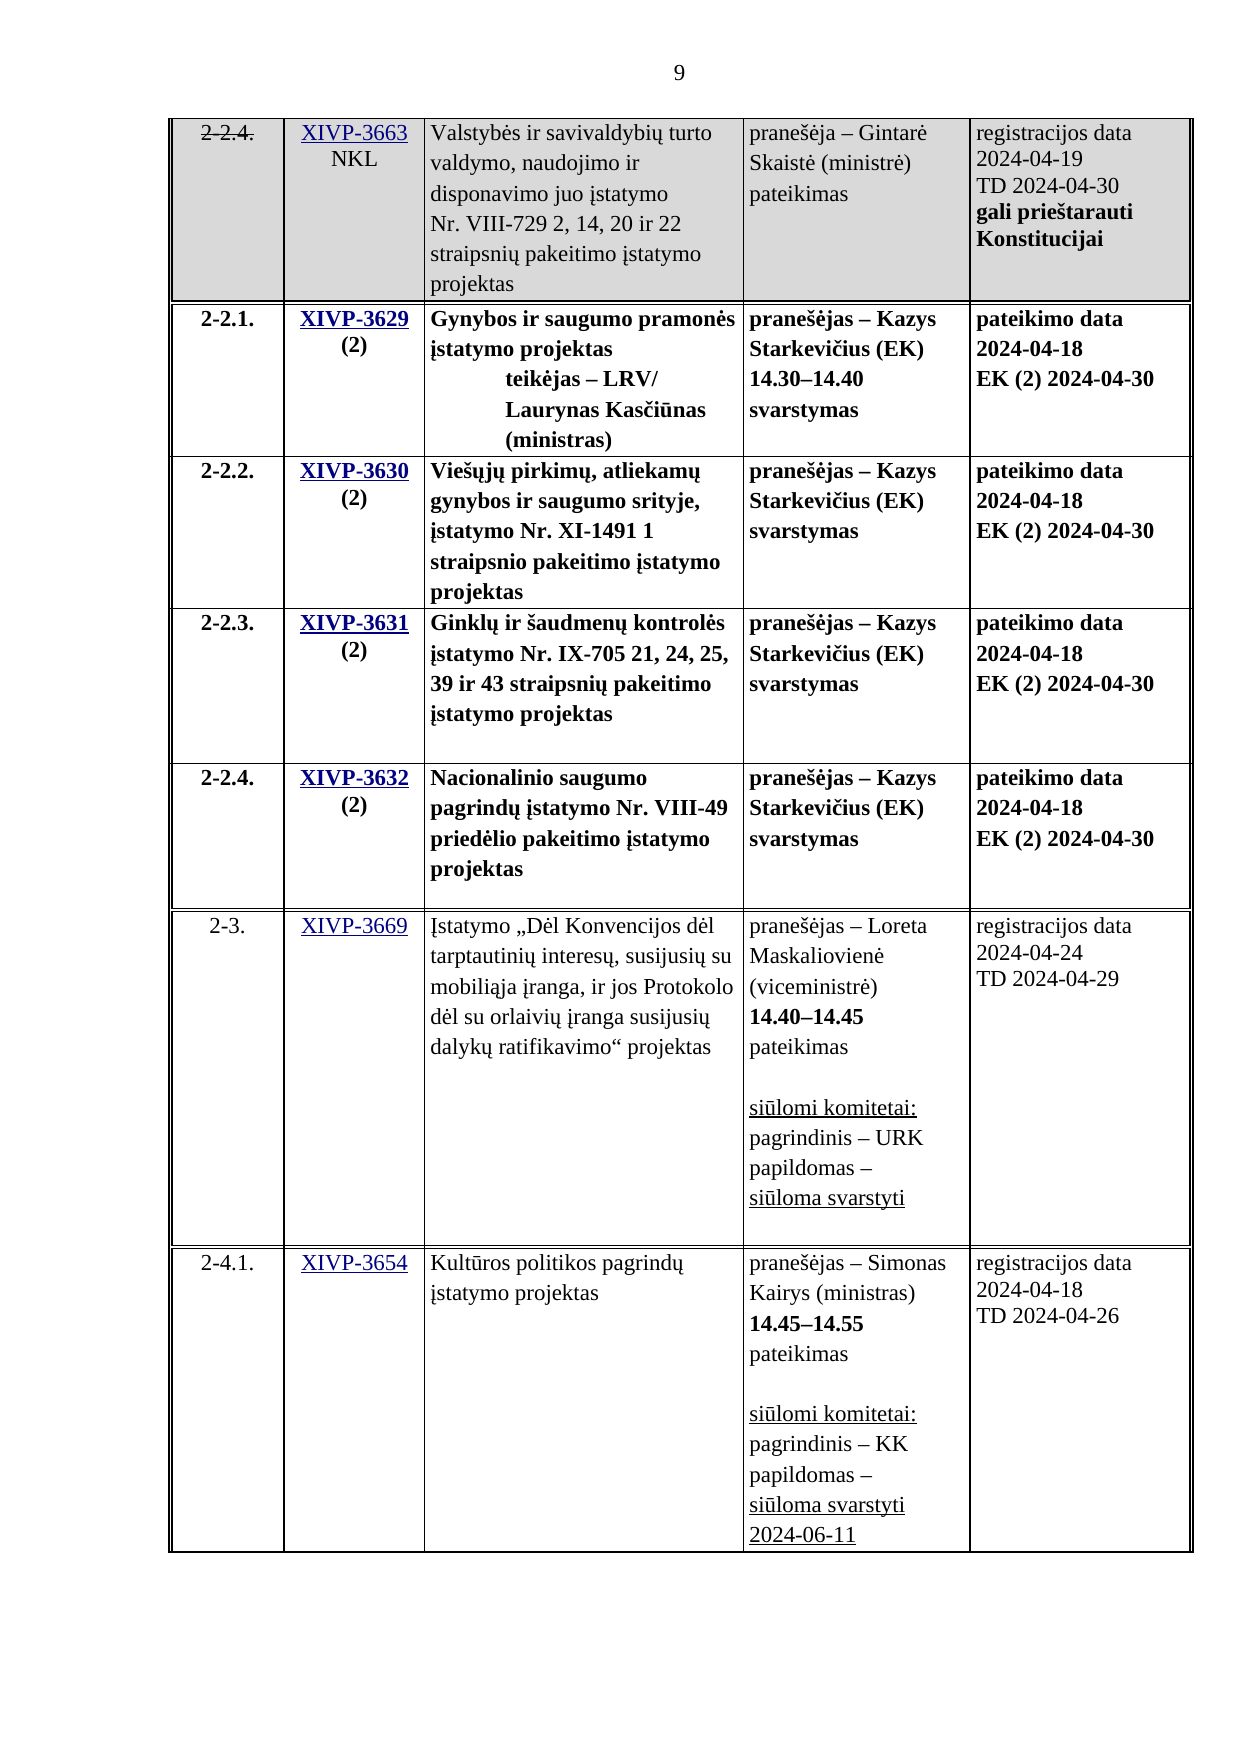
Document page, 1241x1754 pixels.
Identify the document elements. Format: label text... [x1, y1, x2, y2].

table_cell pranešėjas – Loreta Maskaliovienė (viceministrė) 14.40–14.45 pateikimas siūlomi komitetai: pagrindinis – URK papildomas – siūloma svarstyti [744, 912, 969, 1244]
table_cell pranešėjas – Simonas Kairys (ministras) 14.45–14.55 pateikimas siūlomi komitetai: pagrindinis – KK papildomas – siūloma svarstyti 2024-06-11 [744, 1249, 969, 1551]
table_cell registracijos data 2024-04-24 TD 2024-04-29 [971, 912, 1189, 1244]
table_cell pranešėja – Gintarė Skaistė (ministrė) pateikimas [744, 119, 969, 300]
table_cell Nacionalinio saugumo pagrindų įstatymo Nr. VIII-49 priedėlio pakeitimo įstatymo projektas [425, 764, 743, 908]
table_cell pateikimo data 2024-04-18 EK (2) 2024-04-30 [971, 764, 1189, 908]
table_cell Gynybos ir saugumo pramonės įstatymo projektas teikėjas – LRV/ Laurynas Kasčiūnas (ministras) [425, 305, 743, 456]
table_cell pateikimo data 2024-04-18 EK (2) 2024-04-30 [971, 457, 1189, 608]
table_cell pateikimo data 2024-04-18 EK (2) 2024-04-30 [971, 305, 1189, 456]
table_cell Viešųjų pirkimų, atliekamų gynybos ir saugumo srityje, įstatymo Nr. XI-1491 1 straipsnio pakeitimo įstatymo projektas [425, 457, 743, 608]
table_cell 2-2.2. [173, 457, 283, 608]
table_cell XIVP-3632 (2) [285, 764, 424, 908]
table_cell XIVP-3654 [285, 1249, 424, 1551]
table_cell pranešėjas – Kazys Starkevičius (EK) svarstymas [744, 609, 969, 763]
table_cell XIVP-3629 (2) [285, 305, 424, 456]
table_cell registracijos data 2024-04-18 TD 2024-04-26 [971, 1249, 1189, 1551]
table_cell 2-2.4. [173, 764, 283, 908]
table_cell Kultūros politikos pagrindų įstatymo projektas [425, 1249, 743, 1551]
table_cell Įstatymo „Dėl Konvencijos dėl tarptautinių interesų, susijusių su mobiliąja įranga, ir jos Protokolo dėl su orlaivių įranga susijusių dalykų ratifikavimo“ projektas [425, 912, 743, 1244]
table_cell 2-2.1. [173, 305, 283, 456]
table_cell registracijos data 2024-04-19 TD 2024-04-30 gali prieštarauti Konstitucijai [971, 119, 1189, 300]
table_cell XIVP-3631 (2) [285, 609, 424, 763]
table_cell Valstybės ir savivaldybių turto valdymo, naudojimo ir disponavimo juo įstatymo Nr. VIII-729 2, 14, 20 ir 22 straipsnių pakeitimo įstatymo projektas [425, 119, 743, 300]
table_cell 2-3. [173, 912, 283, 1244]
table_cell pranešėjas – Kazys Starkevičius (EK) svarstymas [744, 764, 969, 908]
table_cell pranešėjas – Kazys Starkevičius (EK) 14.30–14.40 svarstymas [744, 305, 969, 456]
table_cell XIVP-3669 [285, 912, 424, 1244]
table_cell pranešėjas – Kazys Starkevičius (EK) svarstymas [744, 457, 969, 608]
table_cell XIVP-3630 (2) [285, 457, 424, 608]
table_cell 2-4.1. [173, 1249, 283, 1551]
table_cell 2-2.3. [173, 609, 283, 763]
table_cell 2-2.4. [173, 119, 283, 300]
table_cell Ginklų ir šaudmenų kontrolės įstatymo Nr. IX-705 21, 24, 25, 39 ir 43 straipsnių pakeitimo įstatymo projektas [425, 609, 743, 763]
table_cell XIVP-3663 NKL [285, 119, 424, 300]
table_cell pateikimo data 2024-04-18 EK (2) 2024-04-30 [971, 609, 1189, 763]
